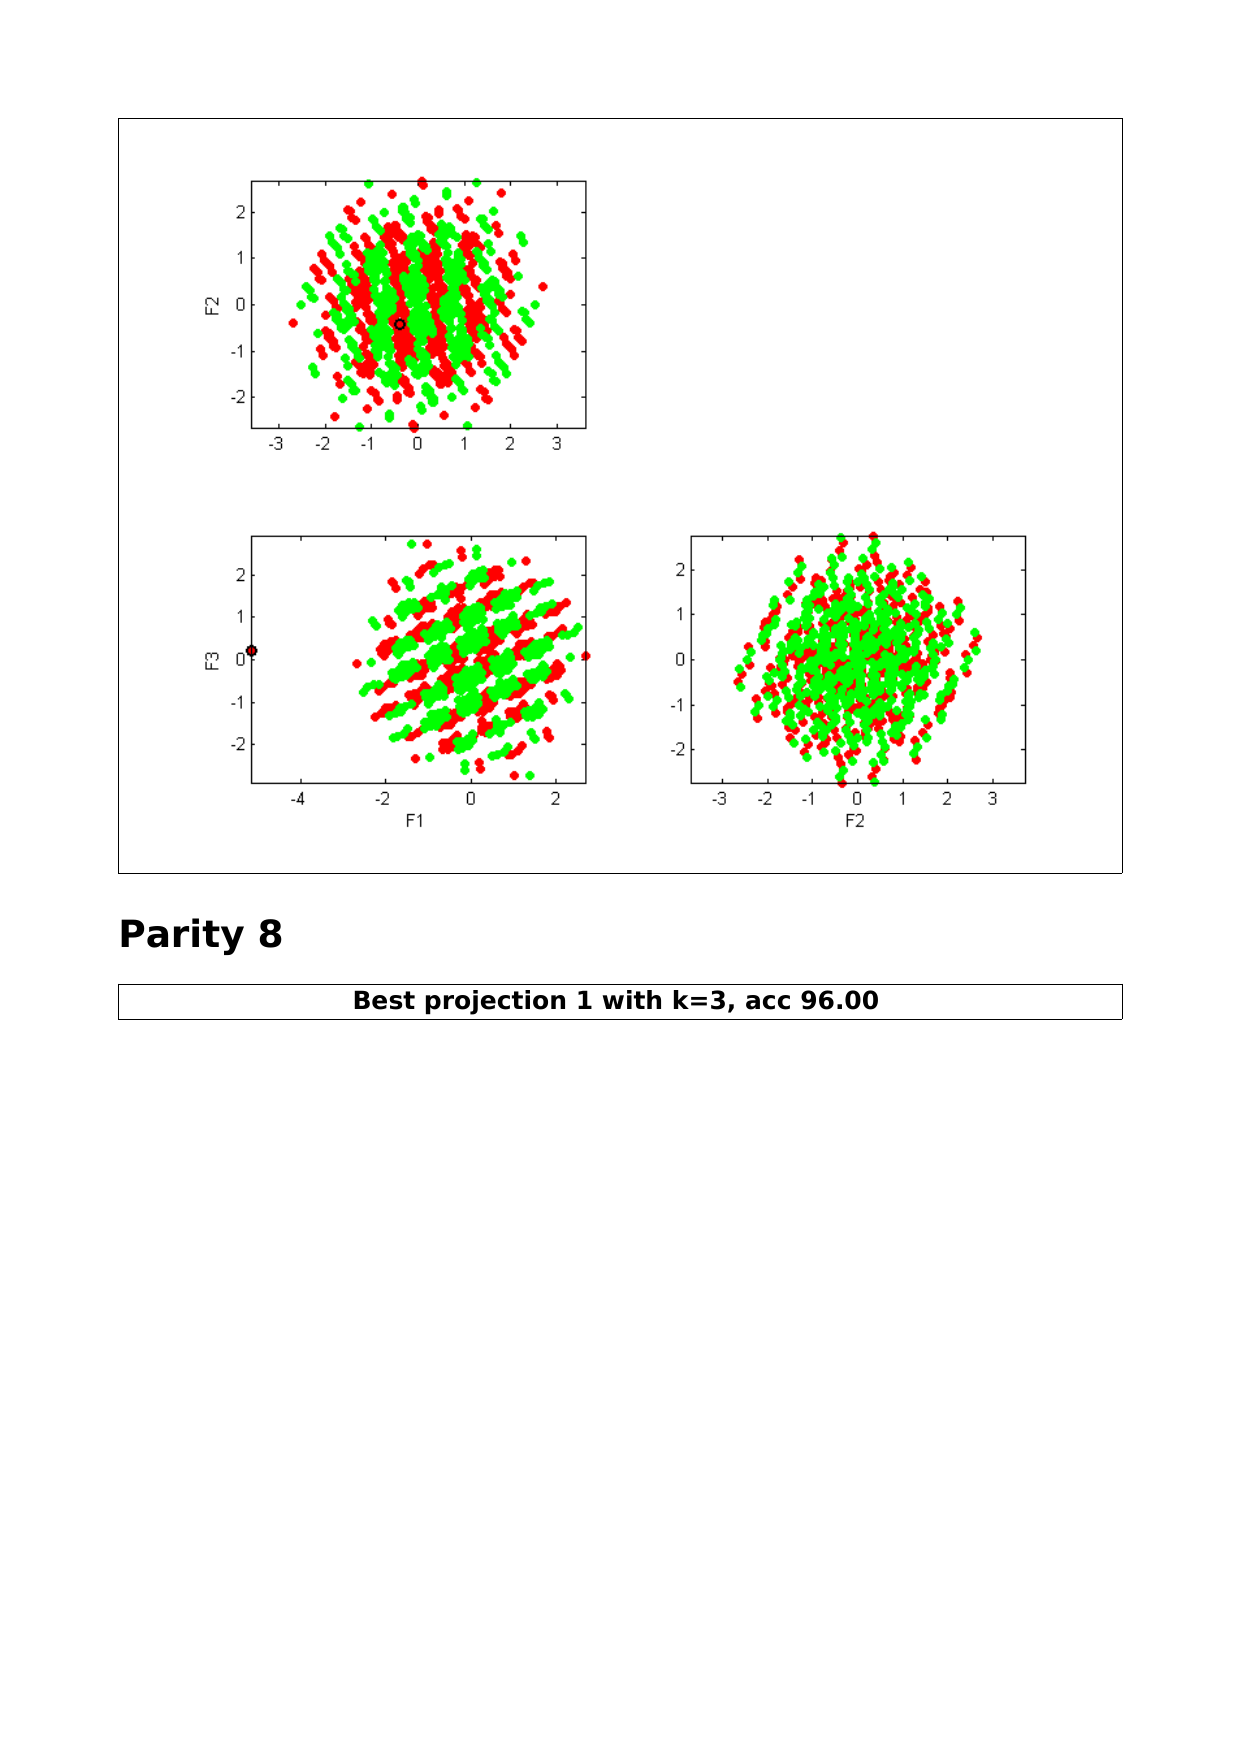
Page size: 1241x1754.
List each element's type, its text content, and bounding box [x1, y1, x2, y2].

table_header Best projection 1 with k=3, acc 96.00 [119, 985, 1122, 1018]
picture [121, 121, 1120, 870]
subtitle Parity 8 [118, 912, 1122, 956]
table_cell [119, 119, 1122, 873]
